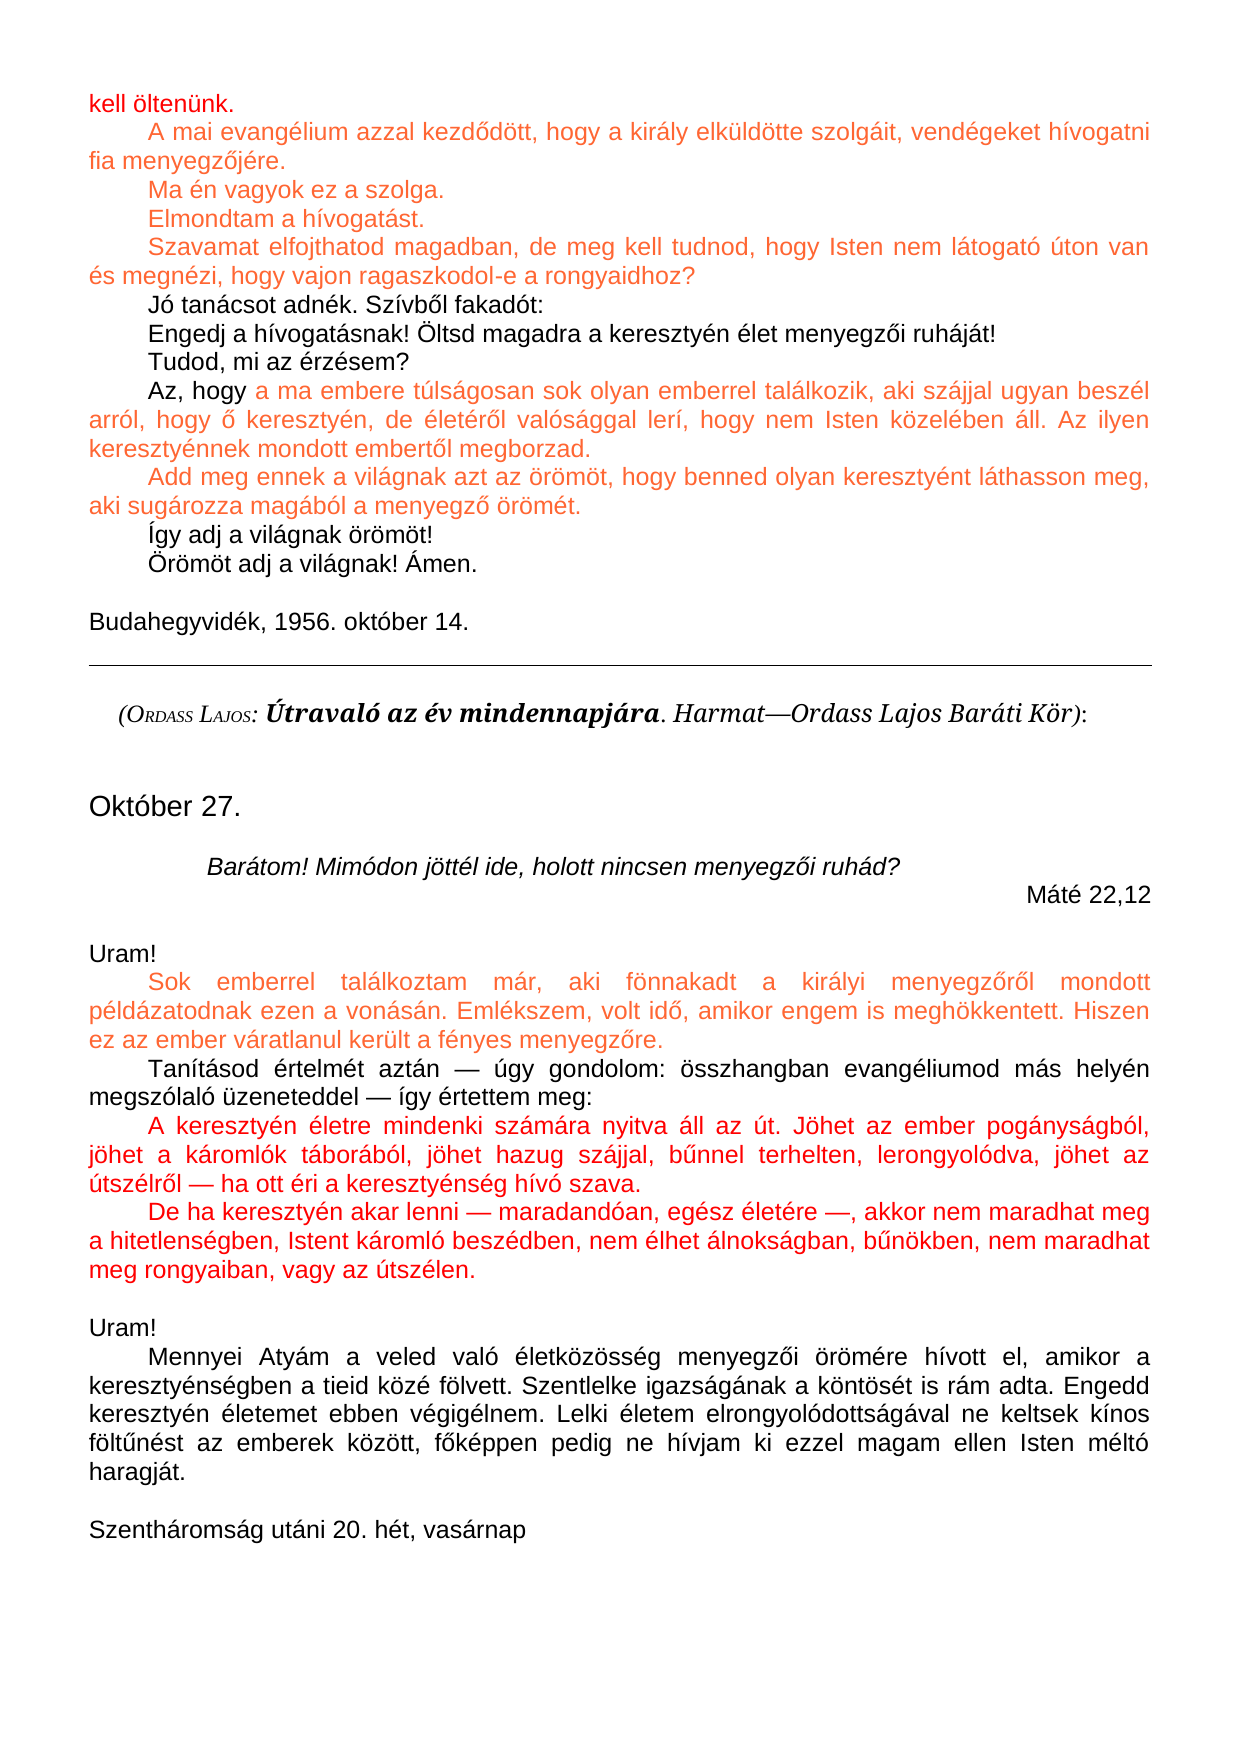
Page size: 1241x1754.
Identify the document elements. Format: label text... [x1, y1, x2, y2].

text Tanításod értelmét aztán — úgy gondolom: összhangban evangéliumod más helyén megszólaló üzeneteddel — így értettem meg: [88, 1054, 1152, 1111]
text Tudod, mi az érzésem? [88, 347, 1152, 376]
text Sok emberrel találkoztam már, aki fönnakadt a királyi menyegzőről mondott példázatodnak ezen a vonásán. Emlékszem, volt idő, amikor engem is meghökkentett. Hiszen ez az ember váratlanul került a fényes menyegzőre. [88, 967, 1152, 1054]
text Október 27. [88, 788, 1152, 822]
text Máté 22,12 [88, 880, 1152, 909]
text Az, hogy a ma embere túlságosan sok olyan emberrel találkozik, aki szájjal ugyan beszél arról, hogy ő keresztyén, de életéről valósággal lerí, hogy nem Isten közelében áll. Az ilyen keresztyénnek mondott embertől megborzad. [88, 376, 1152, 462]
text Szavamat elfojthatod magadban, de meg kell tudnod, hogy Isten nem látogató úton van és megnézi, hogy vajon ragaszkodol‑e a rongyaidhoz? [88, 232, 1152, 290]
text Barátom! Mimódon jöttél ide, holott nincsen menyegzői ruhád? [207, 852, 1152, 880]
text Engedj a hívogatásnak! Öltsd magadra a keresztyén élet menyegzői ruháját! [88, 318, 1152, 347]
text Mennyei Atyám a veled való életközösség menyegzői örömére hívott el, amikor a keresztyénségben a tieid közé fölvett. Szentlelke igazságának a köntösét is rám adta. Engedd keresztyén életemet ebben végigélnem. Lelki életem elrongyolódottságával ne keltsek kínos föltűnést az emberek között, főképpen pedig ne hívjam ki ezzel magam ellen Isten méltó haragját. [88, 1342, 1152, 1486]
text De ha keresztyén akar lenni — maradandóan, egész életére —, akkor nem maradhat meg a hitetlenségben, Istent káromló beszédben, nem élhet álnokságban, bűnökben, nem maradhat meg rongyaiban, vagy az útszélen. [88, 1197, 1152, 1284]
text Elmondtam a hívogatást. [88, 203, 1152, 232]
text A mai evangélium azzal kezdődött, hogy a király elküldötte szolgáit, vendégeket hívogatni fia menyegzőjére. [88, 117, 1152, 175]
text Uram! [88, 939, 1152, 967]
text Szentháromság utáni 20. hét, vasárnap [88, 1515, 1152, 1544]
text (Ordass Lajos: Útravaló az év mindennapjára. Harmat—Ordass Lajos Baráti Kör): [88, 666, 1152, 759]
text Budahegyvidék, 1956. október 14. [88, 607, 1152, 636]
text Így adj a világnak örömöt! [88, 520, 1152, 548]
text Ma én vagyok ez a szolga. [88, 175, 1152, 203]
text Uram! [88, 1313, 1152, 1342]
text Örömöt adj a világnak! Ámen. [88, 548, 1152, 577]
text Add meg ennek a világnak azt az örömöt, hogy benned olyan keresztyént láthasson meg, aki sugározza magából a menyegző örömét. [88, 462, 1152, 520]
text A keresztyén életre mindenki számára nyitva áll az út. Jöhet az ember pogányságból, jöhet a káromlók táborából, jöhet hazug szájjal, bűnnel terhelten, lerongyolódva, jöhet az útszélről — ha ott éri a keresztyénség hívó szava. [88, 1111, 1152, 1197]
text Jó tanácsot adnék. Szívből fakadót: [88, 290, 1152, 318]
text kell öltenünk. [88, 88, 1152, 117]
